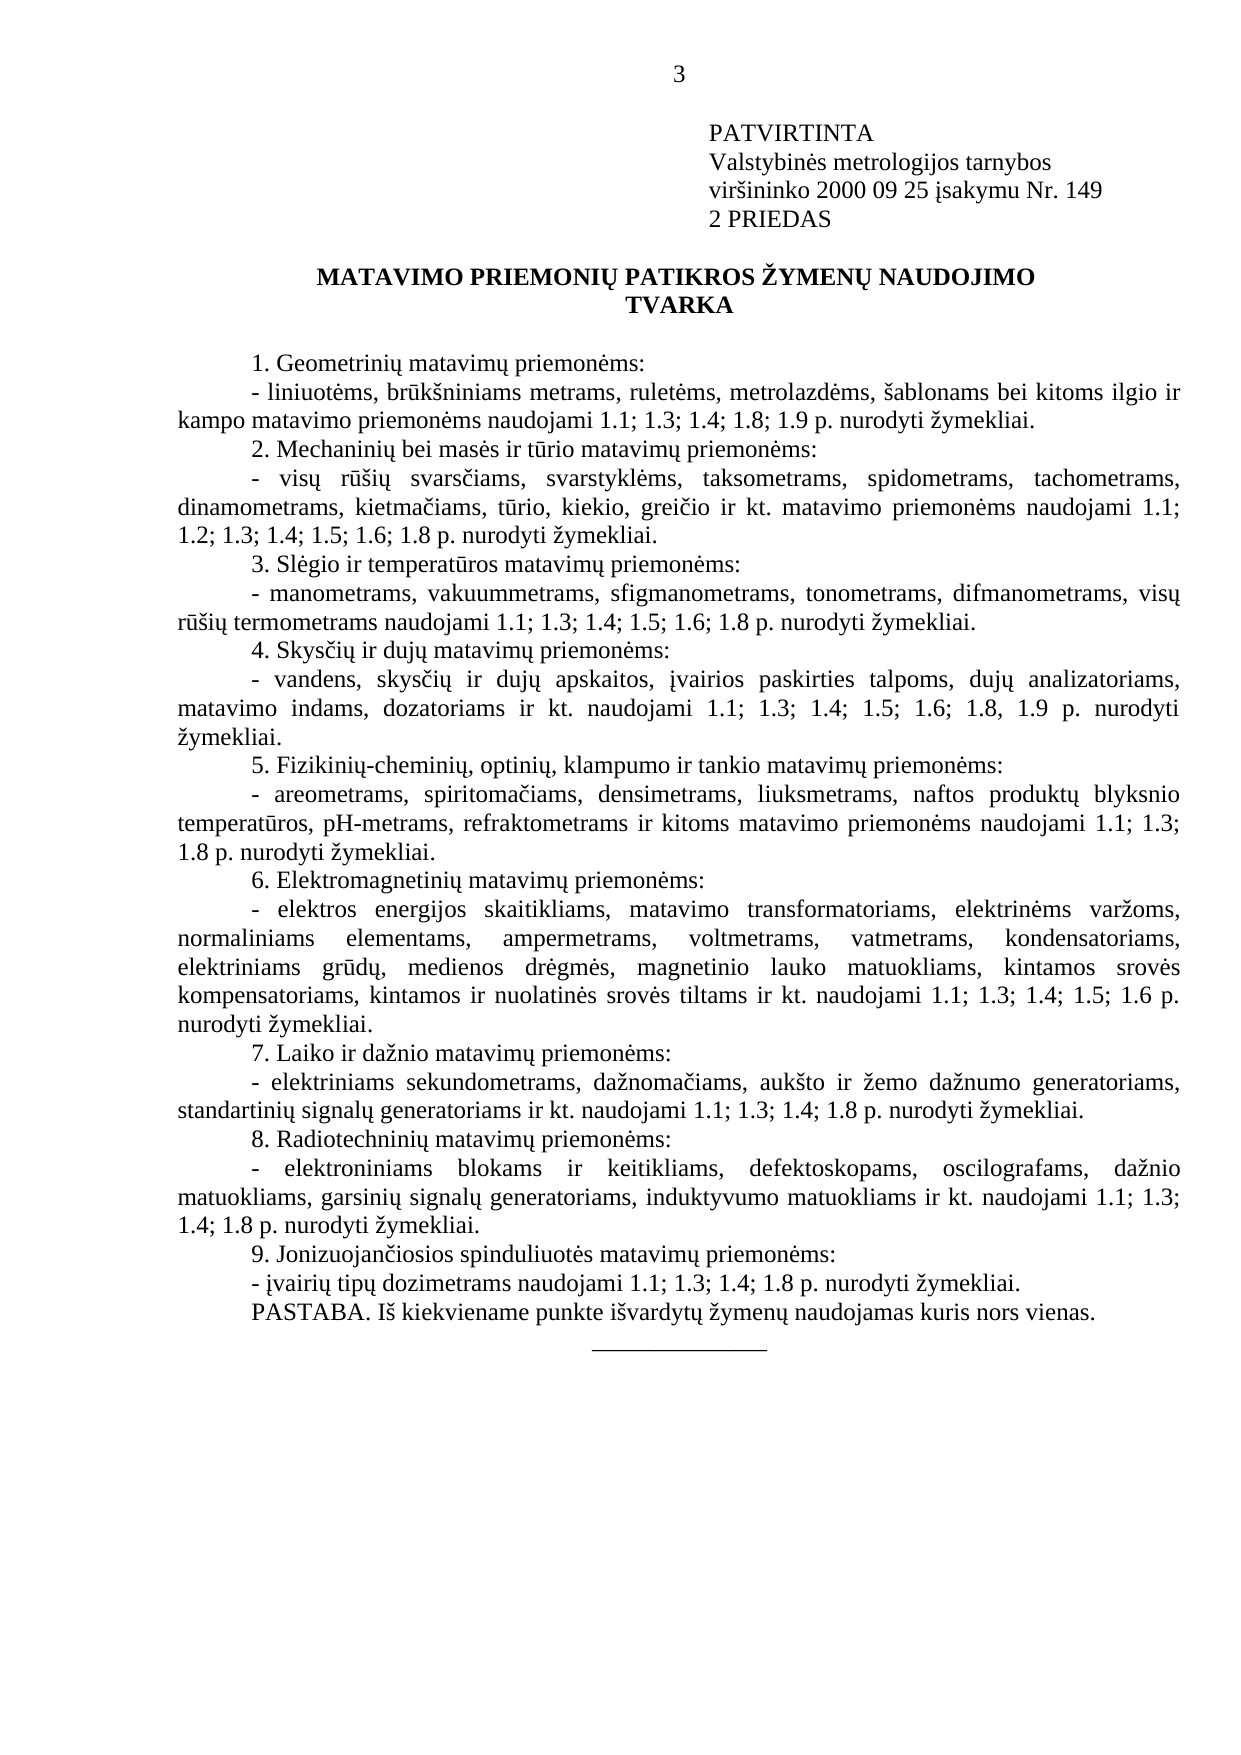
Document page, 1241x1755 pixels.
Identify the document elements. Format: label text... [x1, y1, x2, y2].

text - elektros energijos skaitikliams, matavimo transformatoriams, elektrinėms varžoms, normaliniams elementams, ampermetrams, voltmetrams, vatmetrams, kondensatoriams, elektriniams grūdų, medienos drėgmės, magnetinio lauko matuokliams, kintamos srovės kompensatoriams, kintamos ir nuolatinės srovės tiltams ir kt. naudojami 1.1; 1.3; 1.4; 1.5; 1.6 p. nurodyti žymekliai. [177, 894, 1181, 1038]
text PASTABA. Iš kiekviename punkte išvardytų žymenų naudojamas kuris nors vienas. [177, 1297, 1181, 1326]
text PATVIRTINTA [177, 118, 1181, 147]
text MATAVIMO PRIEMONIŲ PATIKROS ŽYMENŲ NAUDOJIMO [177, 262, 1181, 291]
text 6. Elektromagnetinių matavimų priemonėms: [177, 866, 1181, 894]
text 7. Laiko ir dažnio matavimų priemonėms: [177, 1038, 1181, 1067]
text - areometrams, spiritomačiams, densimetrams, liuksmetrams, naftos produktų blyksnio temperatūros, pH-metrams, refraktometrams ir kitoms matavimo priemonėms naudojami 1.1; 1.3; 1.8 p. nurodyti žymekliai. [177, 779, 1181, 866]
text - vandens, skysčių ir dujų apskaitos, įvairios paskirties talpoms, dujų analizatoriams, matavimo indams, dozatoriams ir kt. naudojami 1.1; 1.3; 1.4; 1.5; 1.6; 1.8, 1.9 p. nurodyti žymekliai. [177, 664, 1181, 751]
text TVARKA [177, 291, 1181, 319]
text 3. Slėgio ir temperatūros matavimų priemonėms: [177, 549, 1181, 578]
text - manometrams, vakuummetrams, sfigmanometrams, tonometrams, difmanometrams, visų rūšių termometrams naudojami 1.1; 1.3; 1.4; 1.5; 1.6; 1.8 p. nurodyti žymekliai. [177, 578, 1181, 636]
text - elektriniams sekundometrams, dažnomačiams, aukšto ir žemo dažnumo generatoriams, standartinių signalų generatoriams ir kt. naudojami 1.1; 1.3; 1.4; 1.8 p. nurodyti žymekliai. [177, 1067, 1181, 1124]
text 1. Geometrinių matavimų priemonėms: [177, 348, 1181, 377]
text - visų rūšių svarsčiams, svarstyklėms, taksometrams, spidometrams, tachometrams, dinamometrams, kietmačiams, tūrio, kiekio, greičio ir kt. matavimo priemonėms naudojami 1.1; 1.2; 1.3; 1.4; 1.5; 1.6; 1.8 p. nurodyti žymekliai. [177, 463, 1181, 549]
text Valstybinės metrologijos tarnybos [177, 147, 1181, 176]
text - elektroniniams blokams ir keitikliams, defektoskopams, oscilografams, dažnio matuokliams, garsinių signalų generatoriams, induktyvumo matuokliams ir kt. naudojami 1.1; 1.3; 1.4; 1.8 p. nurodyti žymekliai. [177, 1153, 1181, 1239]
text viršininko 2000 09 25 įsakymu Nr. 149 [177, 176, 1181, 204]
text - liniuotėms, brūkšniniams metrams, ruletėms, metrolazdėms, šablonams bei kitoms ilgio ir kampo matavimo priemonėms naudojami 1.1; 1.3; 1.4; 1.8; 1.9 p. nurodyti žymekliai. [177, 377, 1181, 434]
text 5. Fizikinių-cheminių, optinių, klampumo ir tankio matavimų priemonėms: [177, 751, 1181, 779]
text 8. Radiotechninių matavimų priemonėms: [177, 1124, 1181, 1153]
text - įvairių tipų dozimetrams naudojami 1.1; 1.3; 1.4; 1.8 p. nurodyti žymekliai. [177, 1268, 1181, 1297]
text ______________ [177, 1326, 1181, 1354]
text 9. Jonizuojančiosios spinduliuotės matavimų priemonėms: [177, 1239, 1181, 1268]
text 2 PRIEDAS [177, 204, 1181, 233]
text 4. Skysčių ir dujų matavimų priemonėms: [177, 636, 1181, 664]
text 2. Mechaninių bei masės ir tūrio matavimų priemonėms: [177, 434, 1181, 463]
